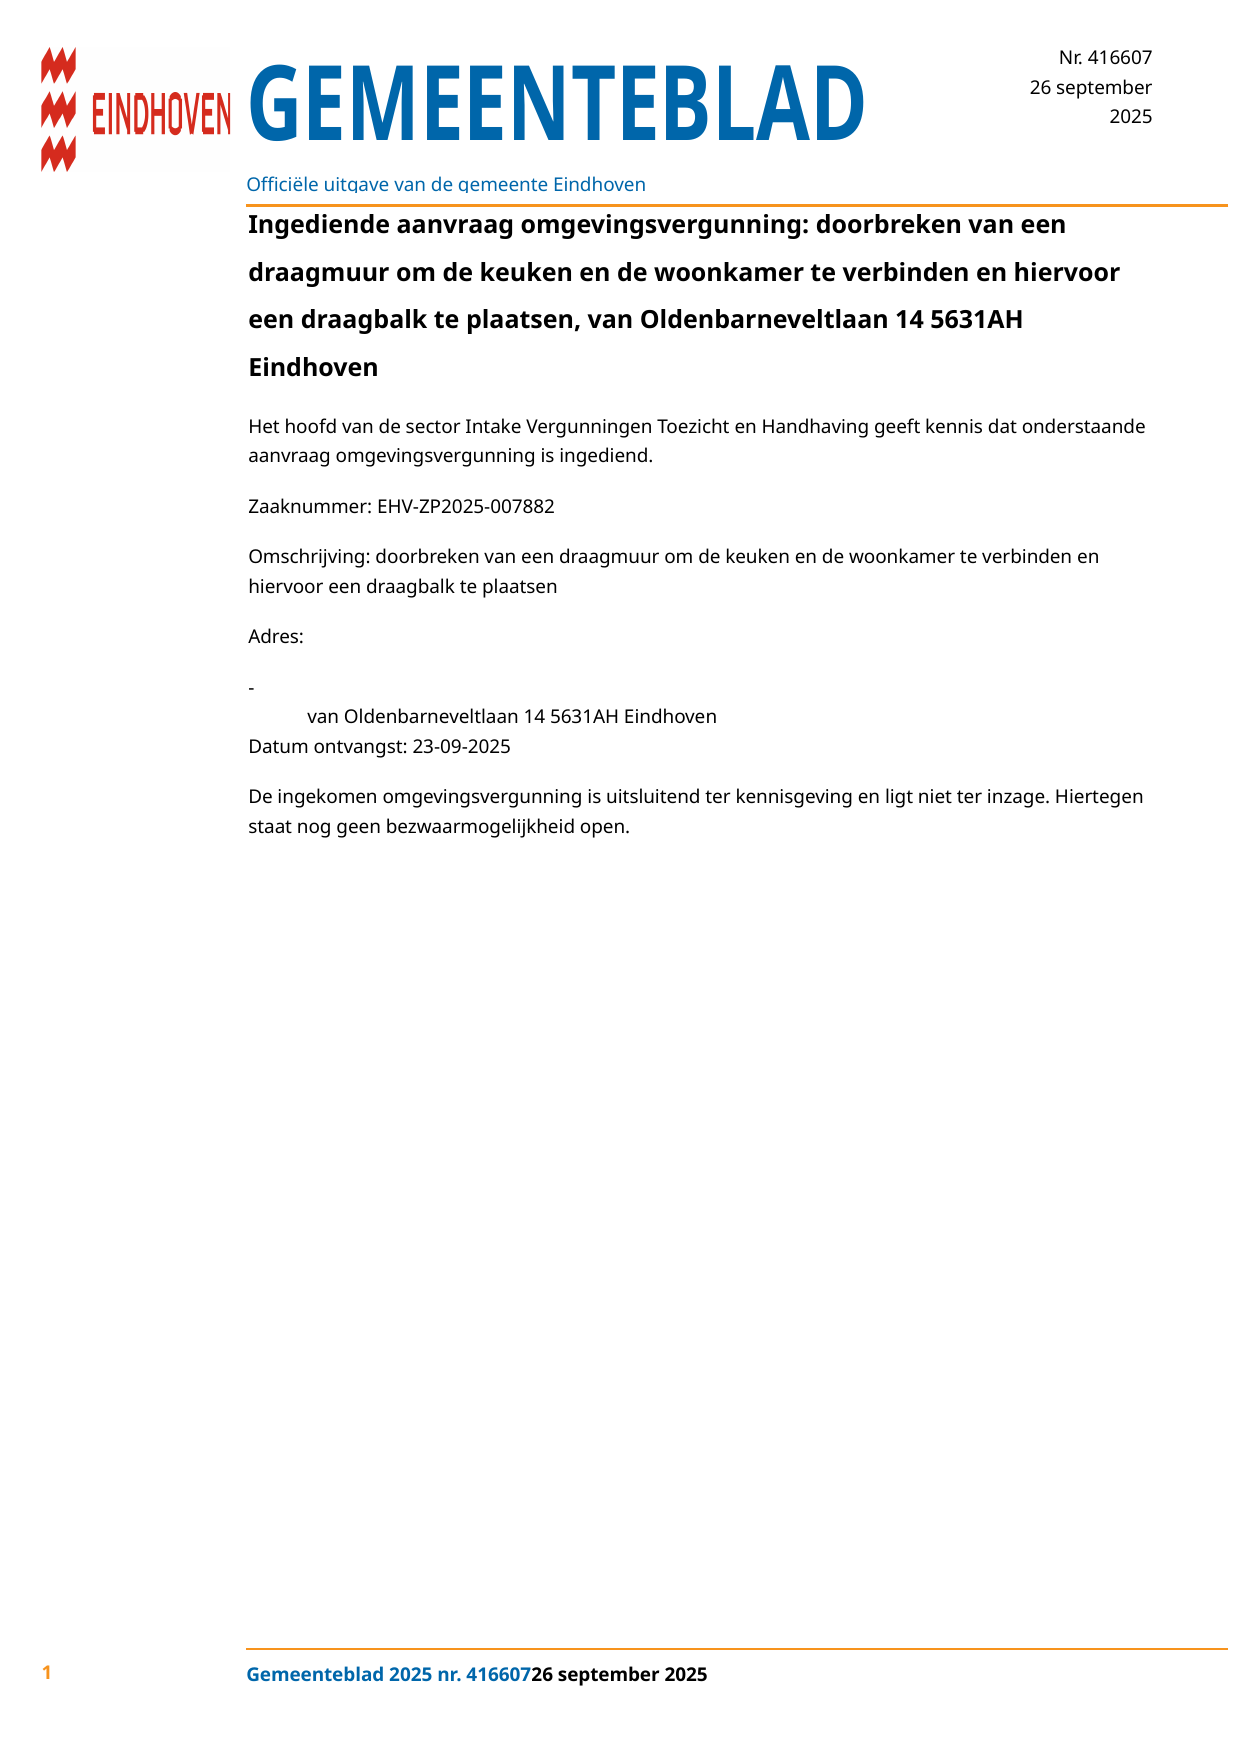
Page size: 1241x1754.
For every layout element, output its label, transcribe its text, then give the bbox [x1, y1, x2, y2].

text Datum ontvangst: 23-09-2025 [248, 733, 1152, 759]
text Adres: [248, 623, 1152, 649]
text De ingekomen omgevingsvergunning is uitsluitend ter kennisgeving en ligt niet ter inzage. Hiertegen staat nog geen bezwaarmogelijkheid open. [248, 783, 1152, 839]
text Zaaknummer: EHV-ZP2025-007882 [248, 493, 1152, 519]
text Omschrijving: doorbreken van een draagmuur om de keuken en de woonkamer te verbinden en hiervoor een draagbalk te plaatsen [248, 543, 1152, 599]
picture [41, 47, 231, 172]
text Het hoofd van de sector Intake Vergunningen Toezicht en Handhaving geeft kennis dat onderstaande aanvraag omgevingsvergunning is ingediend. [248, 413, 1152, 468]
text Ingediende aanvraag omgevingsvergunning: doorbreken van een draagmuur om de keuken en de woonkamer te verbinden en hiervoor een draagbalk te plaatsen, van Oldenbarneveltlaan 14 5631AH Eindhoven [248, 207, 1152, 384]
list van Oldenbarneveltlaan 14 5631AH Eindhoven [248, 703, 1152, 729]
